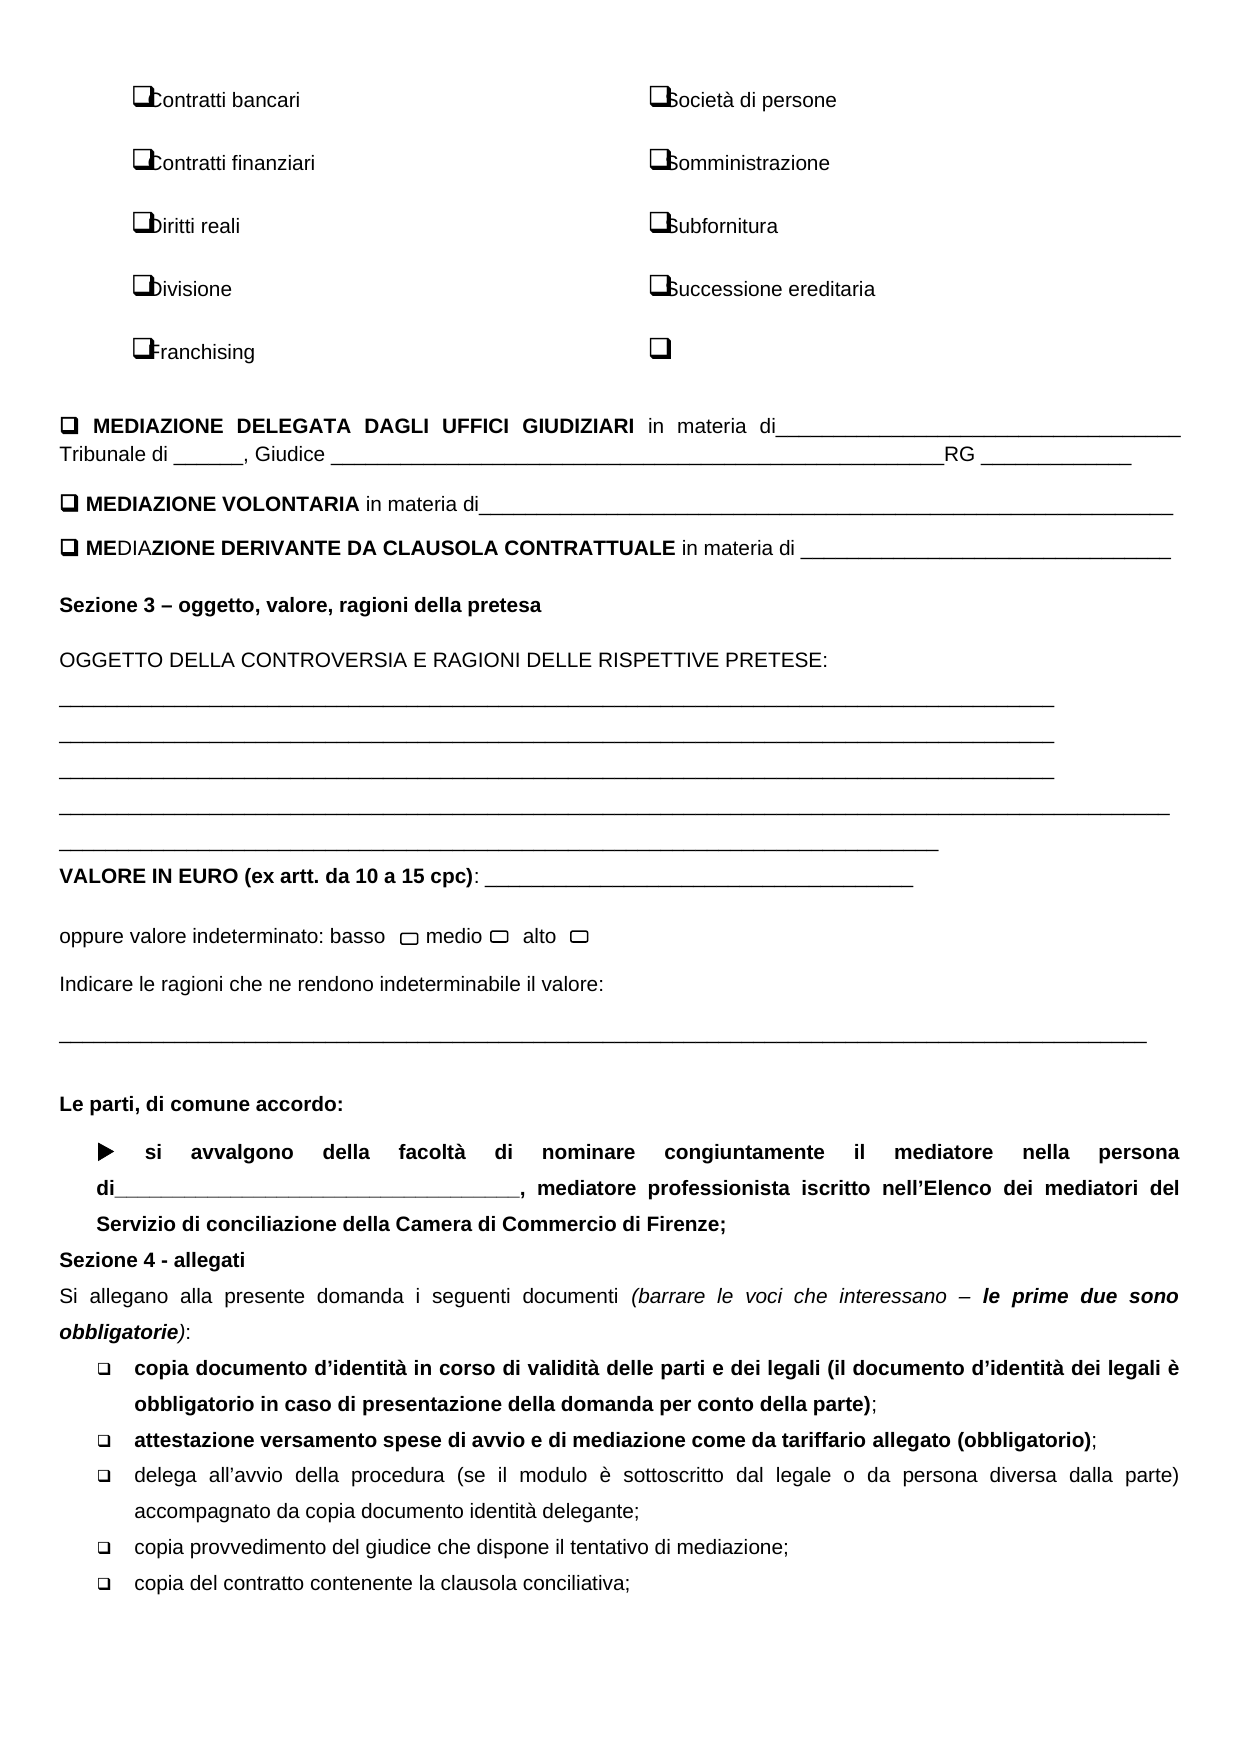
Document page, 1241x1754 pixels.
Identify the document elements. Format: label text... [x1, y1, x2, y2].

list copia documento d’identità in corso di validità delle parti e dei legali (il documento d’identità dei legali è obbligatorio in caso di presentazione della domanda per conto della parte); [97, 1356, 1181, 1415]
text ______________________________________________________________________________________ [59, 720, 1181, 744]
list copia provvedimento del giudice che dispone il tentativo di mediazione; [97, 1535, 1181, 1559]
text Le parti, di comune accordo: [59, 1092, 1181, 1116]
table_cell [66, 201, 140, 264]
table_cell [134, 87, 140, 103]
list attestazione versamento spese di avvio e di mediazione come da tariffario allegato (obbligatorio); [97, 1427, 1181, 1451]
table_cell [651, 87, 657, 103]
table_cell Somministrazione [657, 138, 1152, 201]
table_cell [66, 138, 140, 201]
text  si avvalgono della facoltà di nominare congiuntamente il mediatore nella persona di___________________________________, mediatore professionista iscritto nell’Elenco dei mediatori del Servizio di conciliazione della Camera di Commercio di Firenze; [96, 1140, 1181, 1236]
table_cell [583, 327, 657, 390]
table_cell [651, 276, 657, 292]
table_cell Franchising [140, 327, 583, 390]
table_cell [134, 276, 140, 292]
table_cell [583, 264, 657, 327]
table_cell [134, 339, 140, 355]
text oppure valore indeterminato: basso medio alto [59, 924, 1181, 948]
table_cell [651, 339, 657, 355]
table_cell [134, 213, 140, 229]
table_cell [66, 327, 140, 390]
table_cell [583, 201, 657, 264]
text Si allegano alla presente domanda i seguenti documenti (barrare le voci che interessano – le prime due sono obbligatorie): [59, 1284, 1181, 1343]
text  MEDIAZIONE DELEGATA DAGLI UFFICI GIUDIZIARI in materia di___________________________________ Tribunale di ______, Giudice _____________________________________________________RG _____________ [59, 414, 1181, 466]
text ______________________________________________________________________________________ [59, 684, 1181, 708]
list delega all’avvio della procedura (se il modulo è sottoscritto dal legale o da persona diversa dalla parte) accompagnato da copia documento identità delegante; [97, 1463, 1181, 1523]
text ______________________________________________________________________________________ [59, 756, 1181, 780]
table_cell Diritti reali [140, 201, 583, 264]
table_cell [651, 150, 657, 166]
table_cell [583, 75, 657, 138]
table_cell Divisione [140, 264, 583, 327]
text Indicare le ragioni che ne rendono indeterminabile il valore: [59, 972, 1181, 996]
table_cell Subfornitura [657, 201, 1152, 264]
text VALORE IN EURO (ex artt. da 10 a 15 cpc): _____________________________________ [59, 864, 1181, 888]
table_cell Successione ereditaria [657, 264, 1152, 327]
table_cell [66, 75, 140, 138]
text OGGETTO DELLA CONTROVERSIA E RAGIONI DELLE RISPETTIVE PRETESE: [59, 648, 1181, 672]
table_cell [657, 339, 666, 355]
table_cell Società di persone [657, 75, 1152, 138]
table_cell [583, 138, 657, 201]
table_cell Contratti finanziari [140, 138, 583, 201]
table_cell [134, 150, 140, 166]
text Sezione 4 - allegati [59, 1248, 1181, 1272]
text Sezione 3 – oggetto, valore, ragioni della pretesa [59, 593, 1181, 617]
text ____________________________________________________________________________________________________________________________________________________________________________ [59, 792, 1181, 852]
text  MEDIAZIONE DERIVANTE DA CLAUSOLA CONTRATTUALE in materia di ________________________________ [59, 536, 1181, 561]
table_cell Contratti bancari [140, 75, 583, 138]
list copia del contratto contenente la clausola conciliativa; [97, 1571, 1181, 1595]
text  MEDIAZIONE VOLONTARIA in materia di____________________________________________________________ [59, 492, 1181, 516]
text ______________________________________________________________________________________________ [59, 1020, 1181, 1044]
table_cell [657, 327, 1152, 390]
table_cell [651, 213, 657, 229]
table_cell [66, 264, 140, 327]
